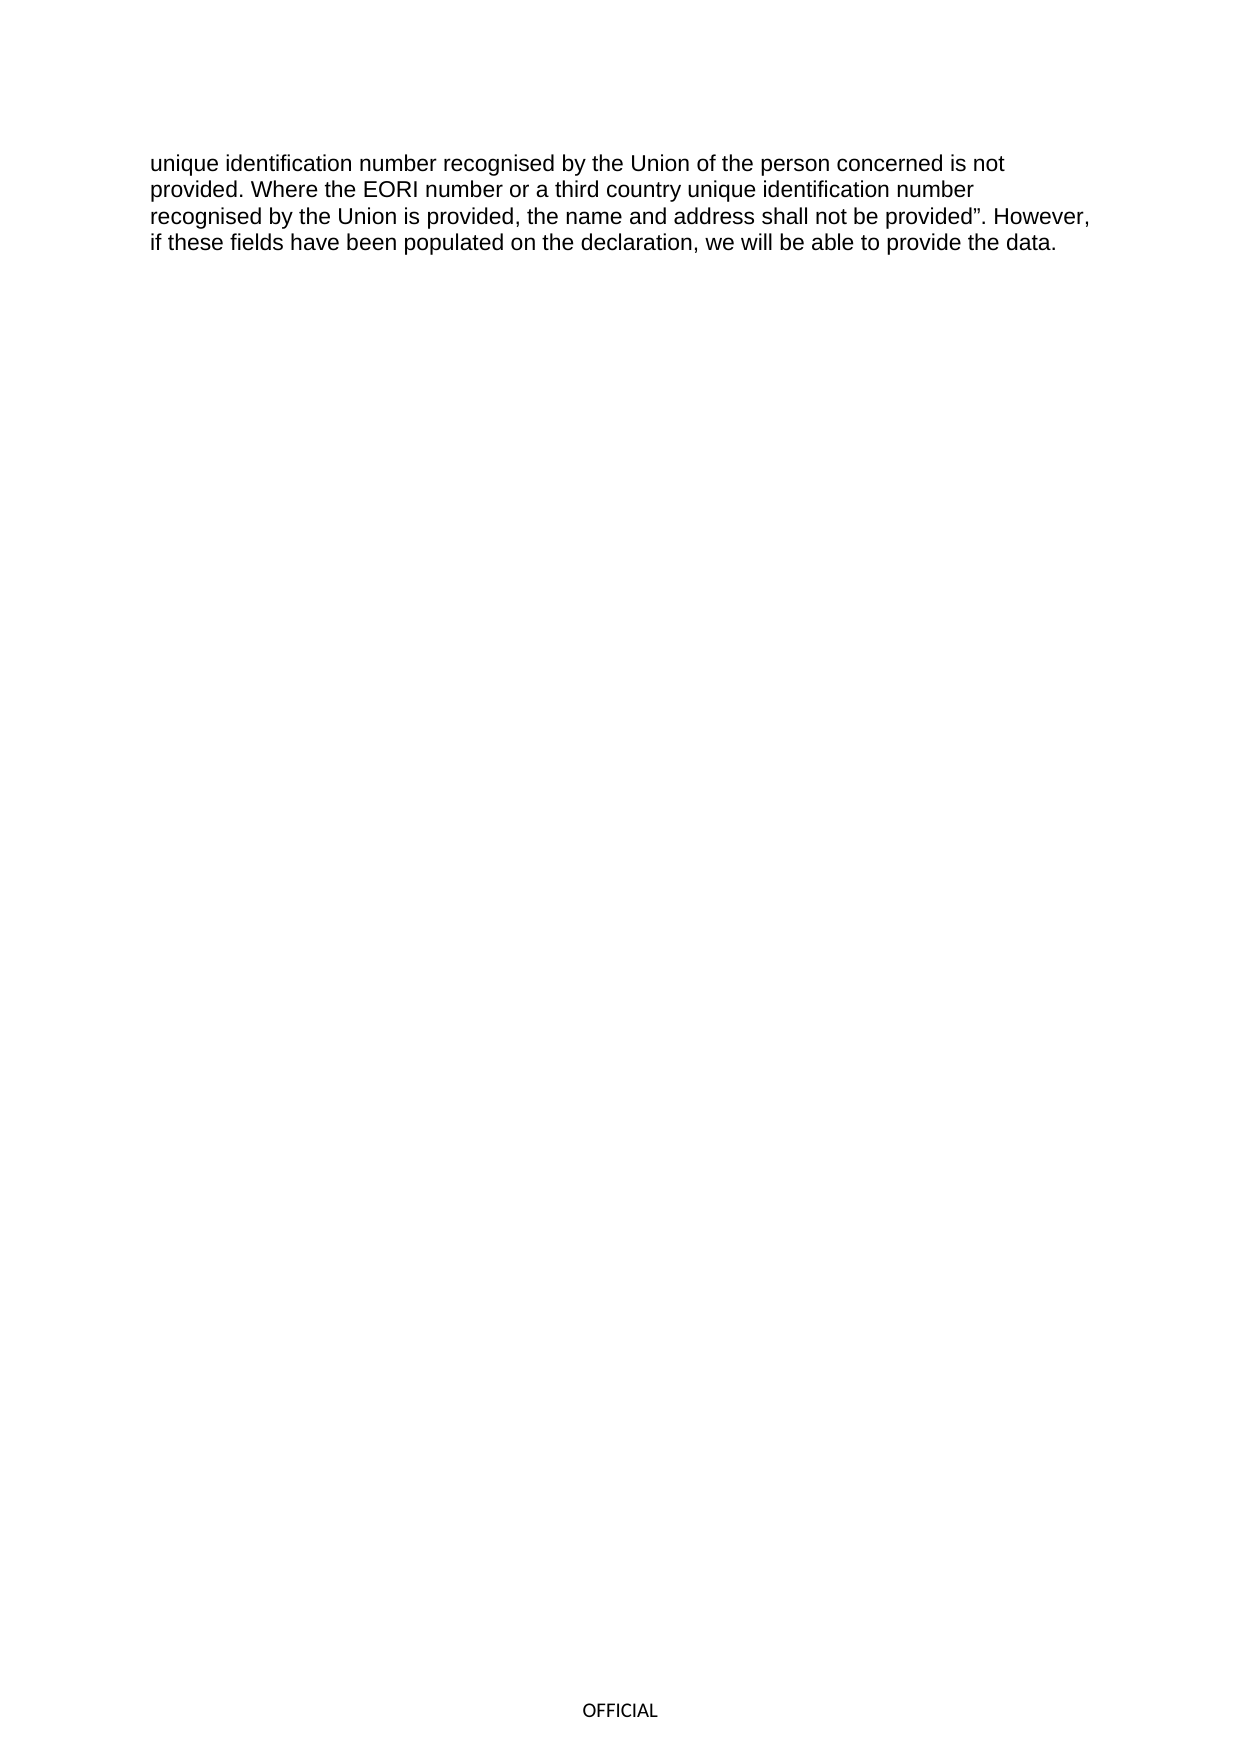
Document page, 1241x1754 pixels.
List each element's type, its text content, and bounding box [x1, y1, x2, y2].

text unique identification number recognised by the Union of the person concerned is not provided. Where the EORI number or a third country unique identification number recognised by the Union is provided, the name and address shall not be provided”. However, if these fields have been populated on the declaration, we will be able to provide the data. [150, 150, 1090, 255]
